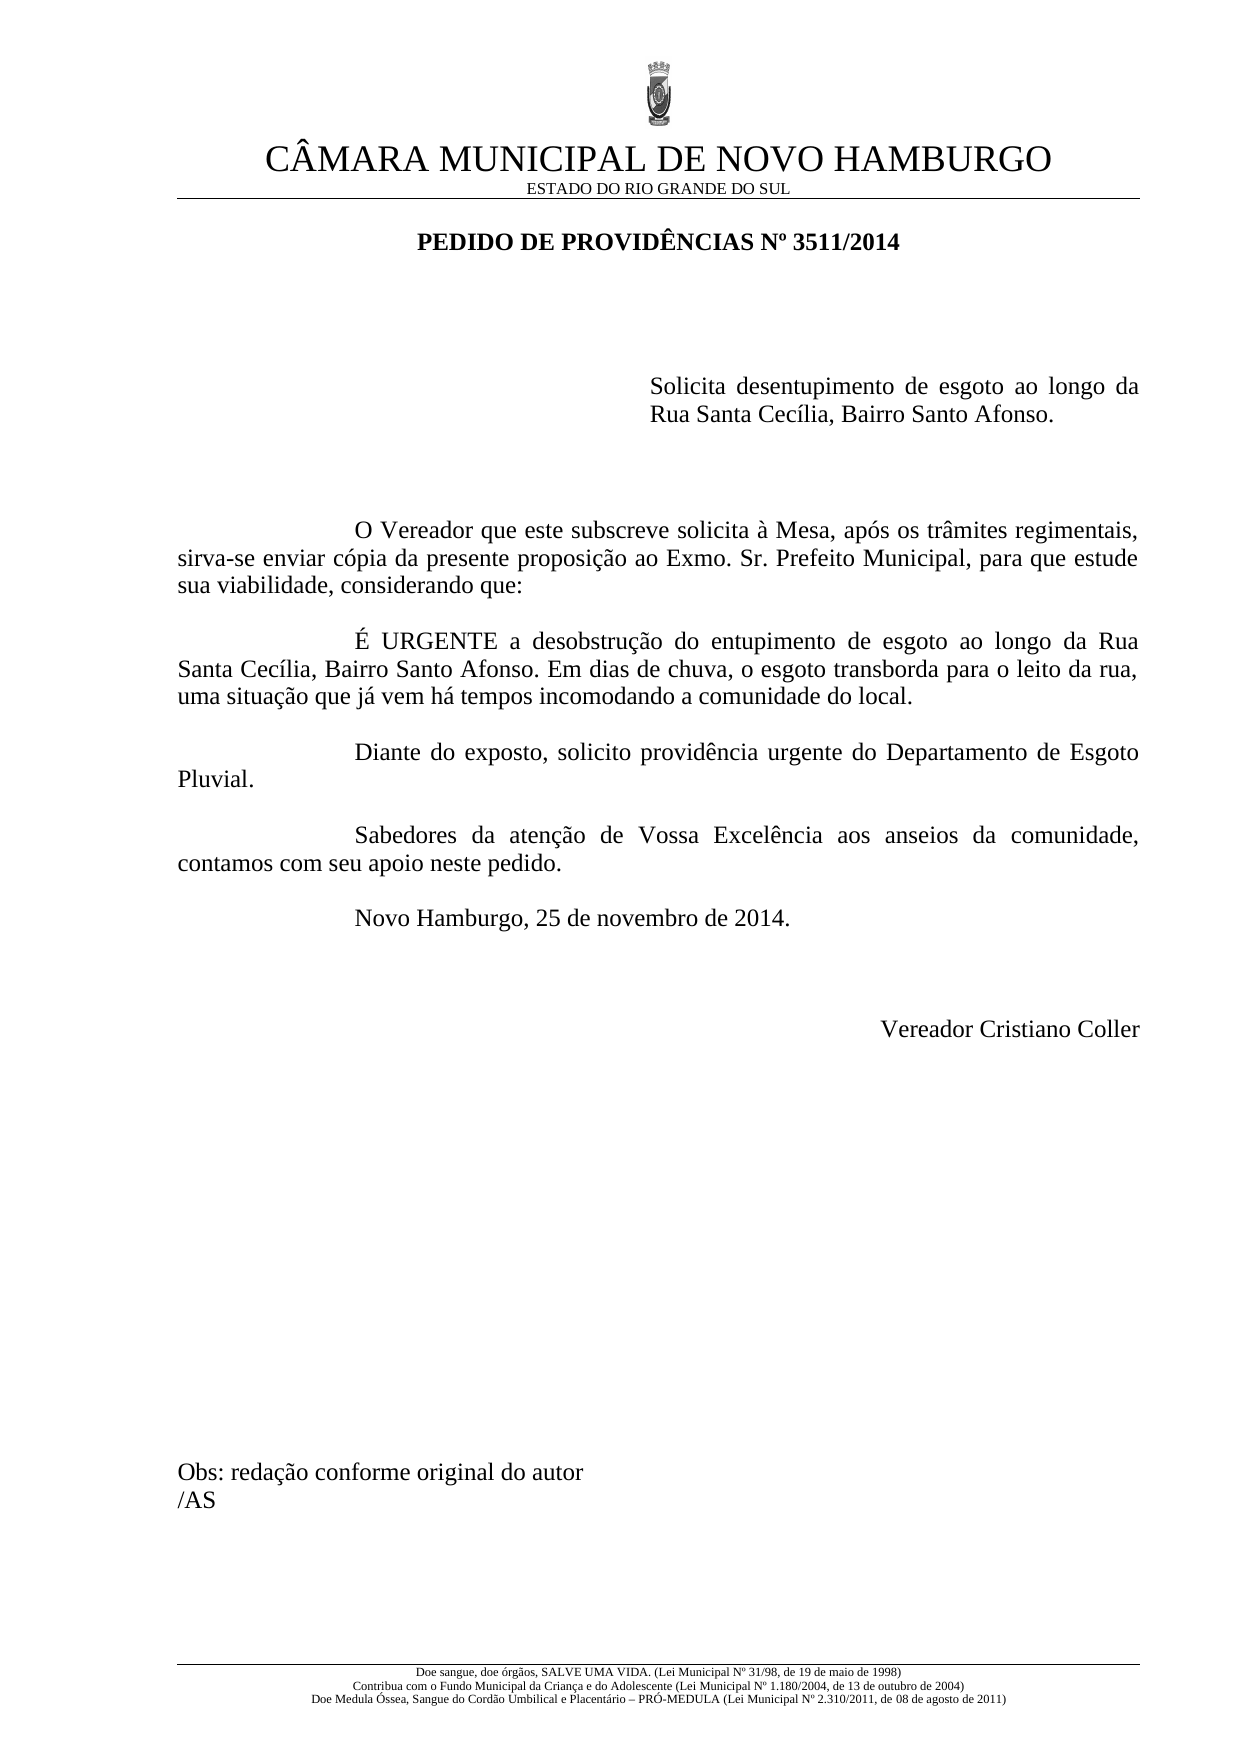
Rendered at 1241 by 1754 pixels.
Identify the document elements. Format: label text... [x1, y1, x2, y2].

text PEDIDO DE PROVIDÊNCIAS Nº 3511/2014 [177, 228, 1140, 256]
text Vereador Cristiano Coller [177, 1015, 1140, 1043]
text Solicita desentupimento de esgoto ao longo da Rua Santa Cecília, Bairro Santo Afonso. [649, 372, 1140, 428]
text Diante do exposto, solicito providência urgente do Departamento de Esgoto Pluvial. [177, 738, 1140, 793]
text /AS [177, 1486, 1140, 1514]
text Novo Hamburgo, 25 de novembro de 2014. [177, 904, 1140, 932]
text Obs: redação conforme original do autor [177, 1458, 1140, 1486]
text O Vereador que este subscreve solicita à Mesa, após os trâmites regimentais, sirva-se enviar cópia da presente proposição ao Exmo. Sr. Prefeito Municipal, para que estude sua viabilidade, considerando que: [177, 516, 1140, 599]
text Sabedores da atenção de Vossa Excelência aos anseios da comunidade, contamos com seu apoio neste pedido. [177, 821, 1140, 876]
text É URGENTE a desobstrução do entupimento de esgoto ao longo da Rua Santa Cecília, Bairro Santo Afonso. Em dias de chuva, o esgoto transborda para o leito da rua, uma situação que já vem há tempos incomodando a comunidade do local. [177, 627, 1140, 710]
